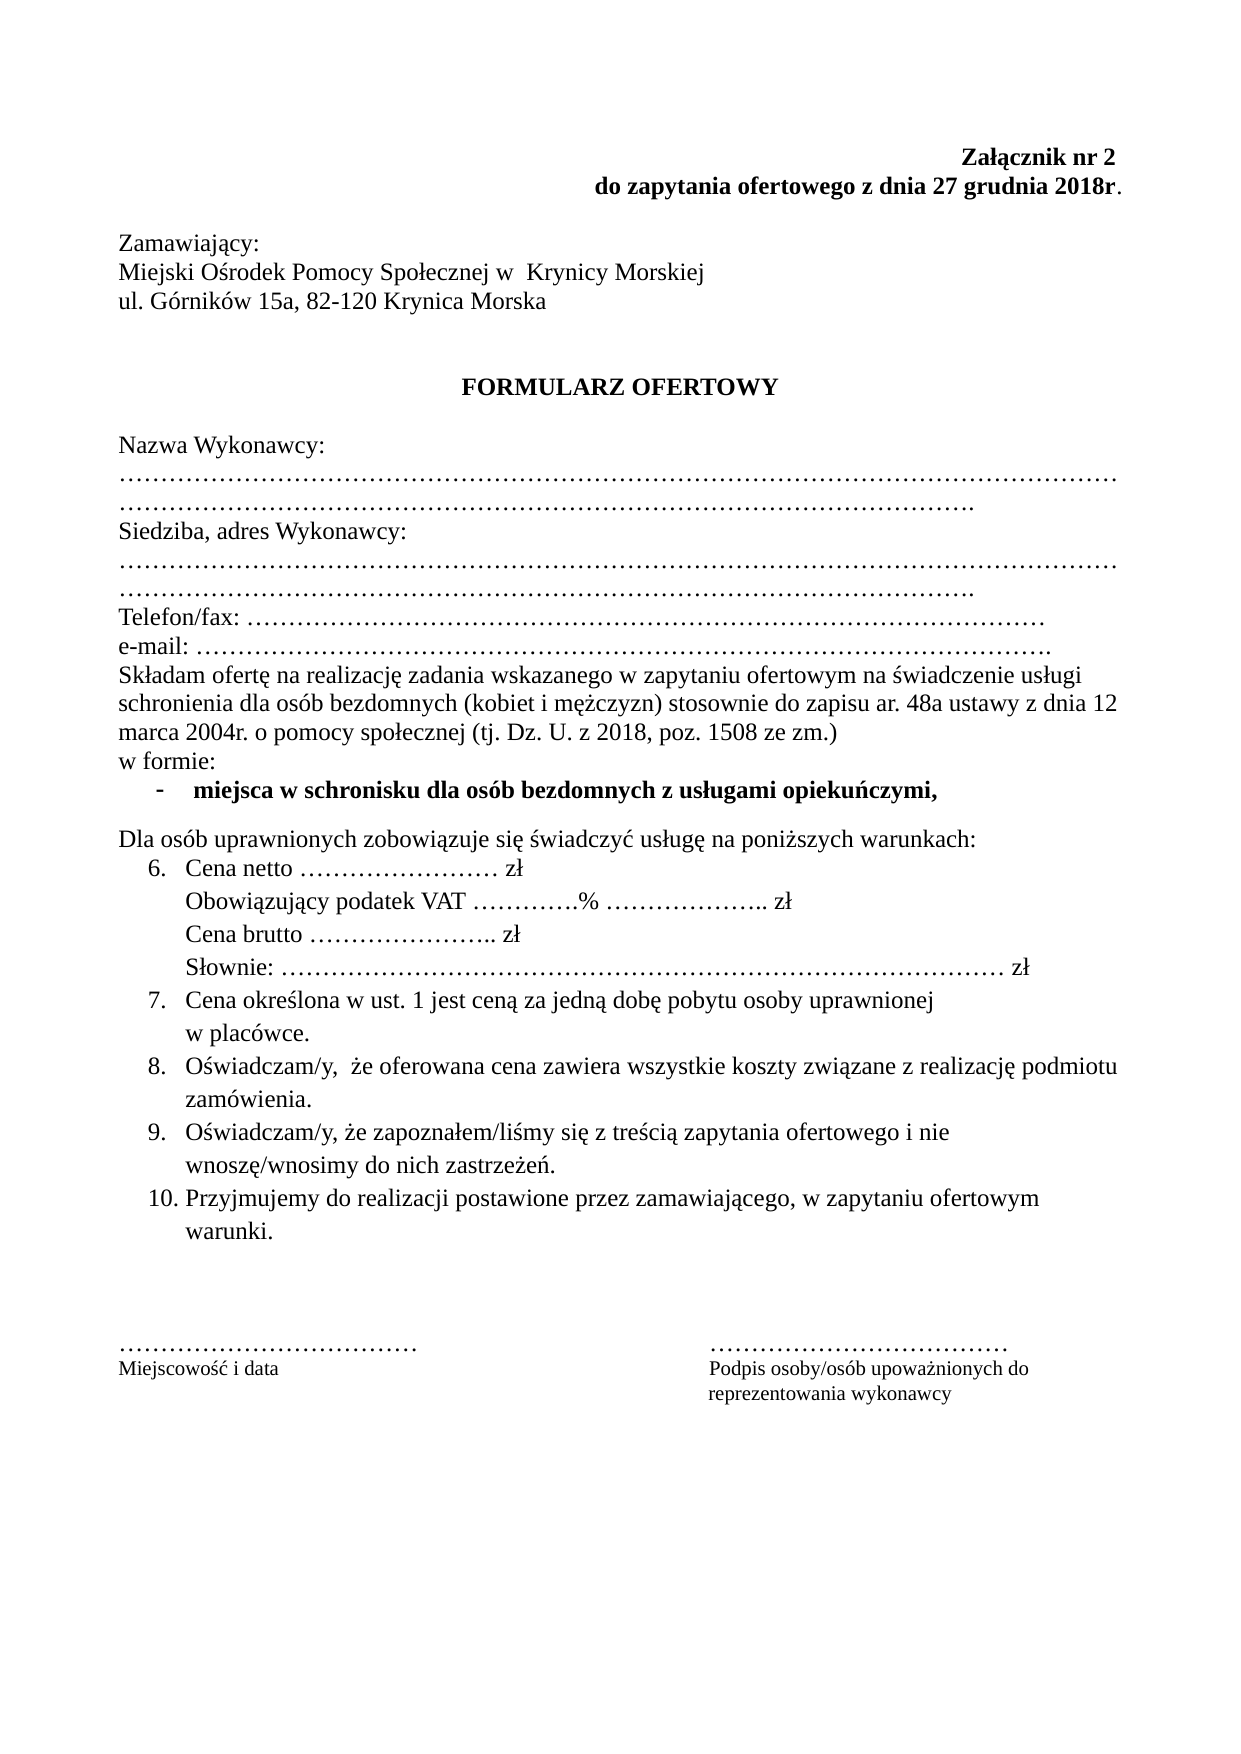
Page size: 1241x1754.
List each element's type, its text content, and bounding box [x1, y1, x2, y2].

text Składam ofertę na realizację zadania wskazanego w zapytaniu ofertowym na świadczenie usługi schronienia dla osób bezdomnych (kobiet i mężczyzn) stosownie do zapisu ar. 48a ustawy z dnia 12 marca 2004r. o pomocy społecznej (tj. Dz. U. z 2018, poz. 1508 ze zm.) w formie: [118, 660, 1122, 775]
text FORMULARZ OFERTOWY [118, 372, 1122, 401]
list Cena netto …………………… zł [148, 853, 1122, 882]
text ……………………………………………………………………………………………………………………………………………………………………………………………………. [118, 545, 1122, 602]
text ……………………………… ……………………………… Miejscowość i data Podpis osoby/osób upoważnionych do [118, 1328, 1122, 1380]
text ……………………………………………………………………………………………………………………………………………………………………………………………………. [118, 458, 1122, 516]
list Oświadczam/y, że oferowana cena zawiera wszystkie koszty związane z realizację podmiotu zamówienia. [148, 1051, 1122, 1113]
text Zamawiający: [118, 228, 1122, 257]
text Nazwa Wykonawcy: [118, 430, 1122, 458]
text Załącznik nr 2 do zapytania ofertowego z dnia 27 grudnia 2018r. [118, 142, 1122, 200]
list Oświadczam/y, że zapoznałem/liśmy się z treścią zapytania ofertowego i nie wnoszę/wnosimy do nich zastrzeżeń. [148, 1117, 1122, 1179]
text Siedziba, adres Wykonawcy: [118, 516, 1122, 545]
list Przyjmujemy do realizacji postawione przez zamawiającego, w zapytaniu ofertowym warunki. [148, 1183, 1122, 1245]
text Telefon/fax: …………………………………………………………………………………… [118, 602, 1122, 631]
list Słownie: …………………………………………………………………………… zł [185, 952, 1122, 981]
list miejsca w schronisku dla osób bezdomnych z usługami opiekuńczymi, [156, 775, 1122, 803]
text reprezentowania wykonawcy [634, 1380, 1122, 1404]
text e-mail: …………………………………………………………………………………………. [118, 631, 1122, 660]
list Cena określona w ust. 1 jest ceną za jedną dobę pobytu osoby uprawnionej w placówce. [148, 985, 1122, 1047]
text Miejski Ośrodek Pomocy Społecznej w Krynicy Morskiej ul. Górników 15a, 82-120 Krynica Morska [118, 257, 1122, 315]
list Obowiązujący podatek VAT ………….% ……………….. zł [185, 886, 1122, 915]
text Dla osób uprawnionych zobowiązuje się świadczyć usługę na poniższych warunkach: [118, 824, 1122, 853]
list Cena brutto ………………….. zł [185, 919, 1122, 948]
